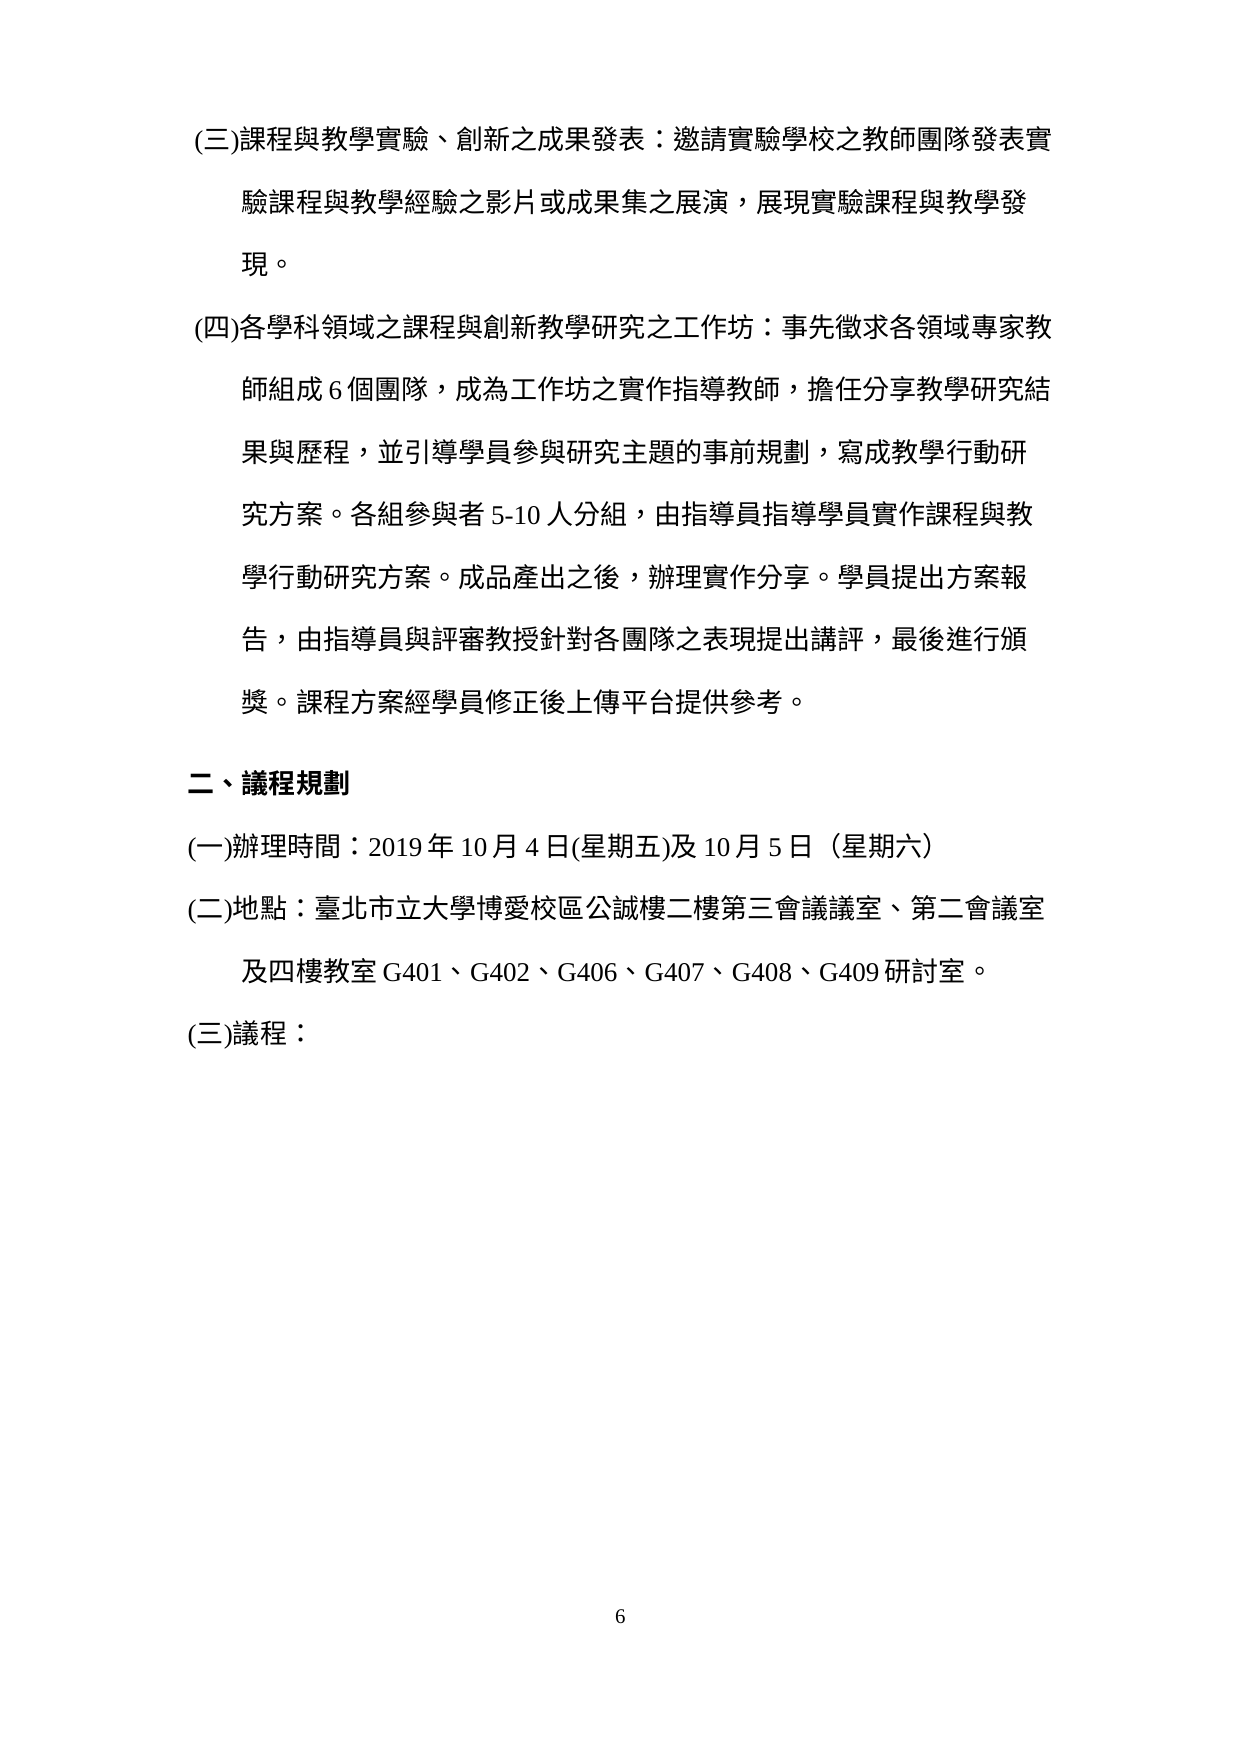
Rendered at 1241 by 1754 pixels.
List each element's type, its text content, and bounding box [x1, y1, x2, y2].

text 二、議程規劃 [187, 740, 1053, 802]
text (三)課程與教學實驗、創新之成果發表：邀請實驗學校之教師團隊發表實驗課程與教學經驗之影片或成果集之展演，展現實驗課程與教學發現。 [187, 96, 1053, 284]
text (三)議程： [187, 990, 1053, 1052]
text (二)地點：臺北市立大學博愛校區公誠樓二樓第三會議議室、第二會議室及四樓教室G401、G402、G406、G407、G408、G409研討室。 [187, 865, 1053, 990]
text (四)各學科領域之課程與創新教學研究之工作坊：事先徵求各領域專家教師組成6個團隊，成為工作坊之實作指導教師，擔任分享教學研究結果與歷程，並引導學員參與研究主題的事前規劃，寫成教學行動研究方案。各組參與者5-10人分組，由指導員指導學員實作課程與教學行動研究方案。成品產出之後，辦理實作分享。學員提出方案報告，由指導員與評審教授針對各團隊之表現提出講評，最後進行頒獎。課程方案經學員修正後上傳平台提供參考。 [187, 284, 1053, 721]
text (一)辦理時間：2019年10月4日(星期五)及10月5日（星期六） [187, 802, 1053, 865]
